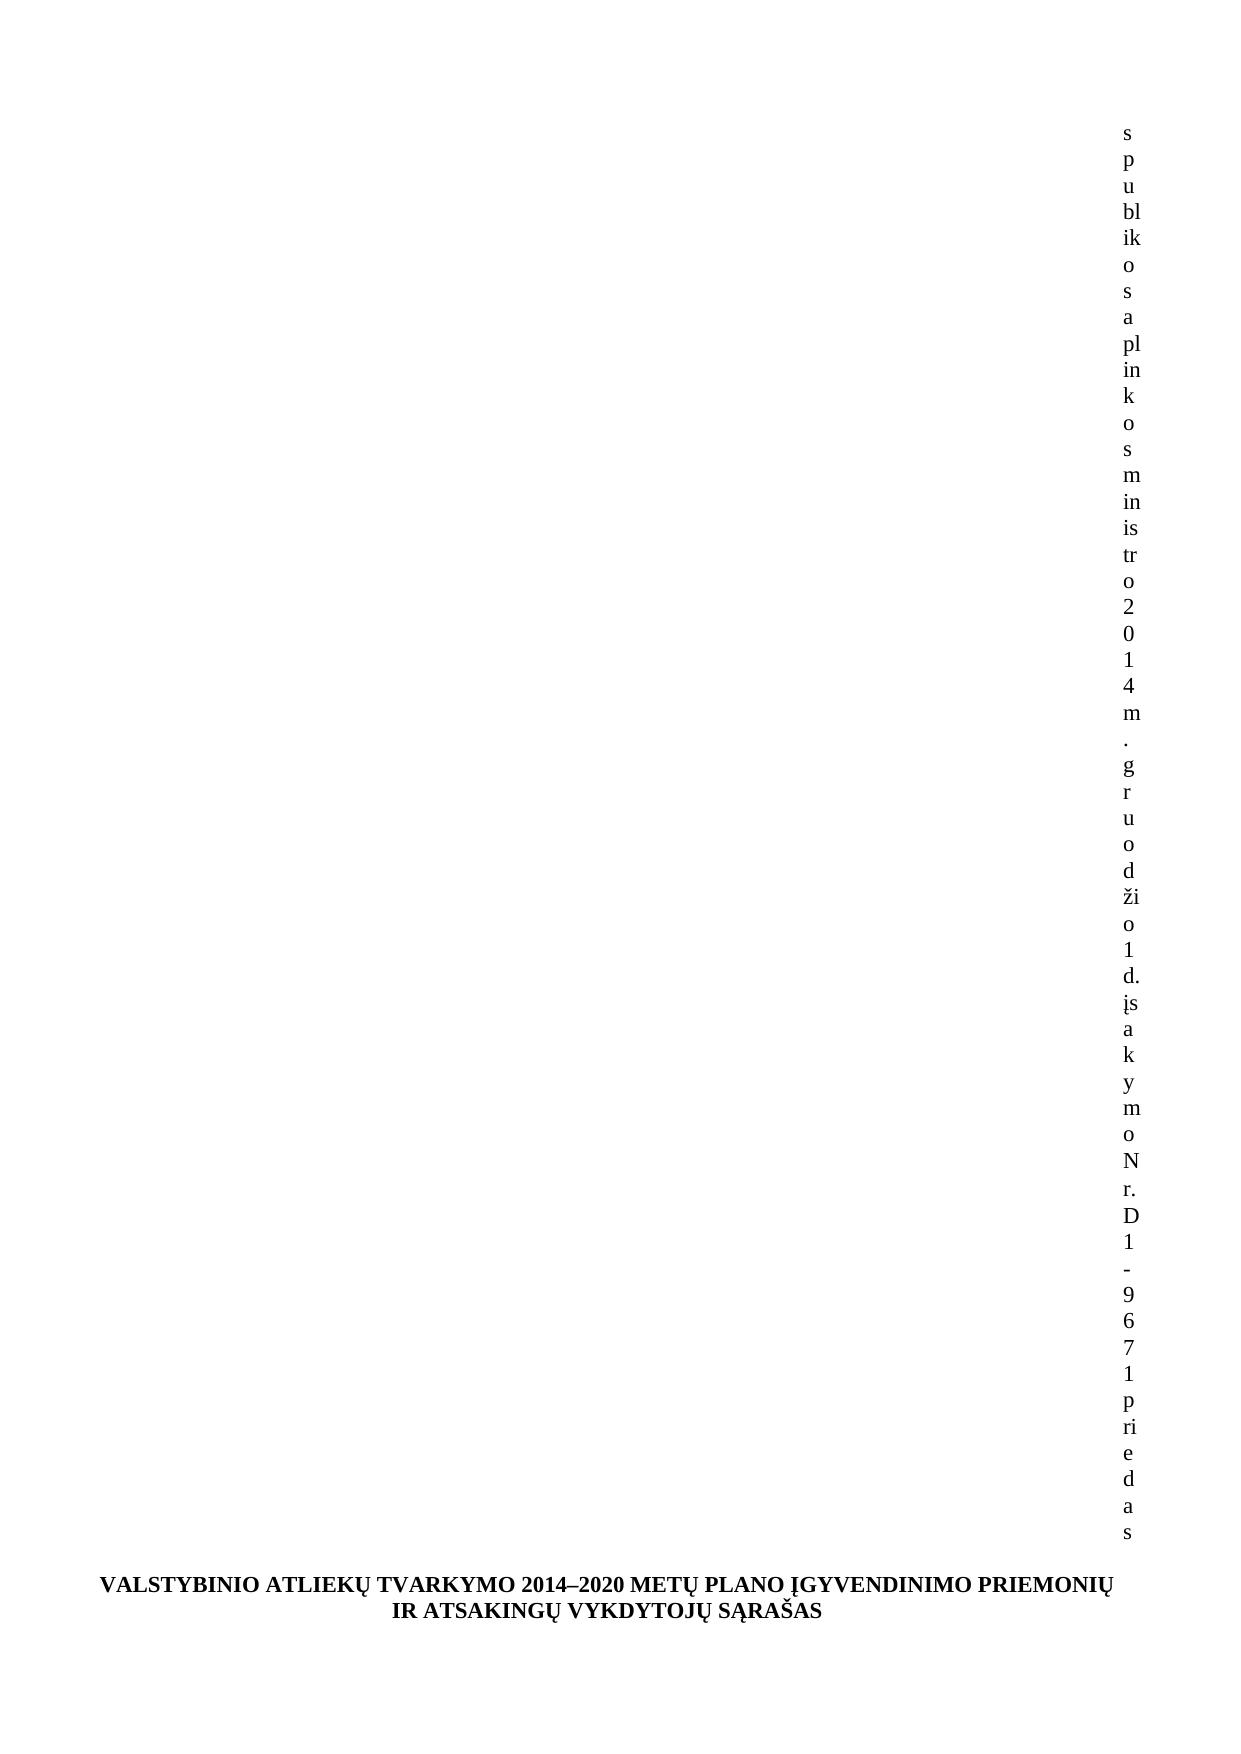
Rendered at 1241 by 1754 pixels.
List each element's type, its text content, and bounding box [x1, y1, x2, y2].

text 2014 m. gruodžio 1 d. įsakymo Nr. D1-967 [1123, 593, 1141, 1360]
text spublikos aplinkos ministro [1123, 119, 1141, 593]
text VALSTYBINIO ATLIEKŲ TVARKYMO 2014–2020 METŲ PLANO ĮGYVENDINIMO PRIEMONIŲ IR ATSAKINGŲ VYKDYTOJŲ SĄRAŠAS [89, 1571, 1125, 1623]
text 1 priedas [1123, 1360, 1141, 1544]
